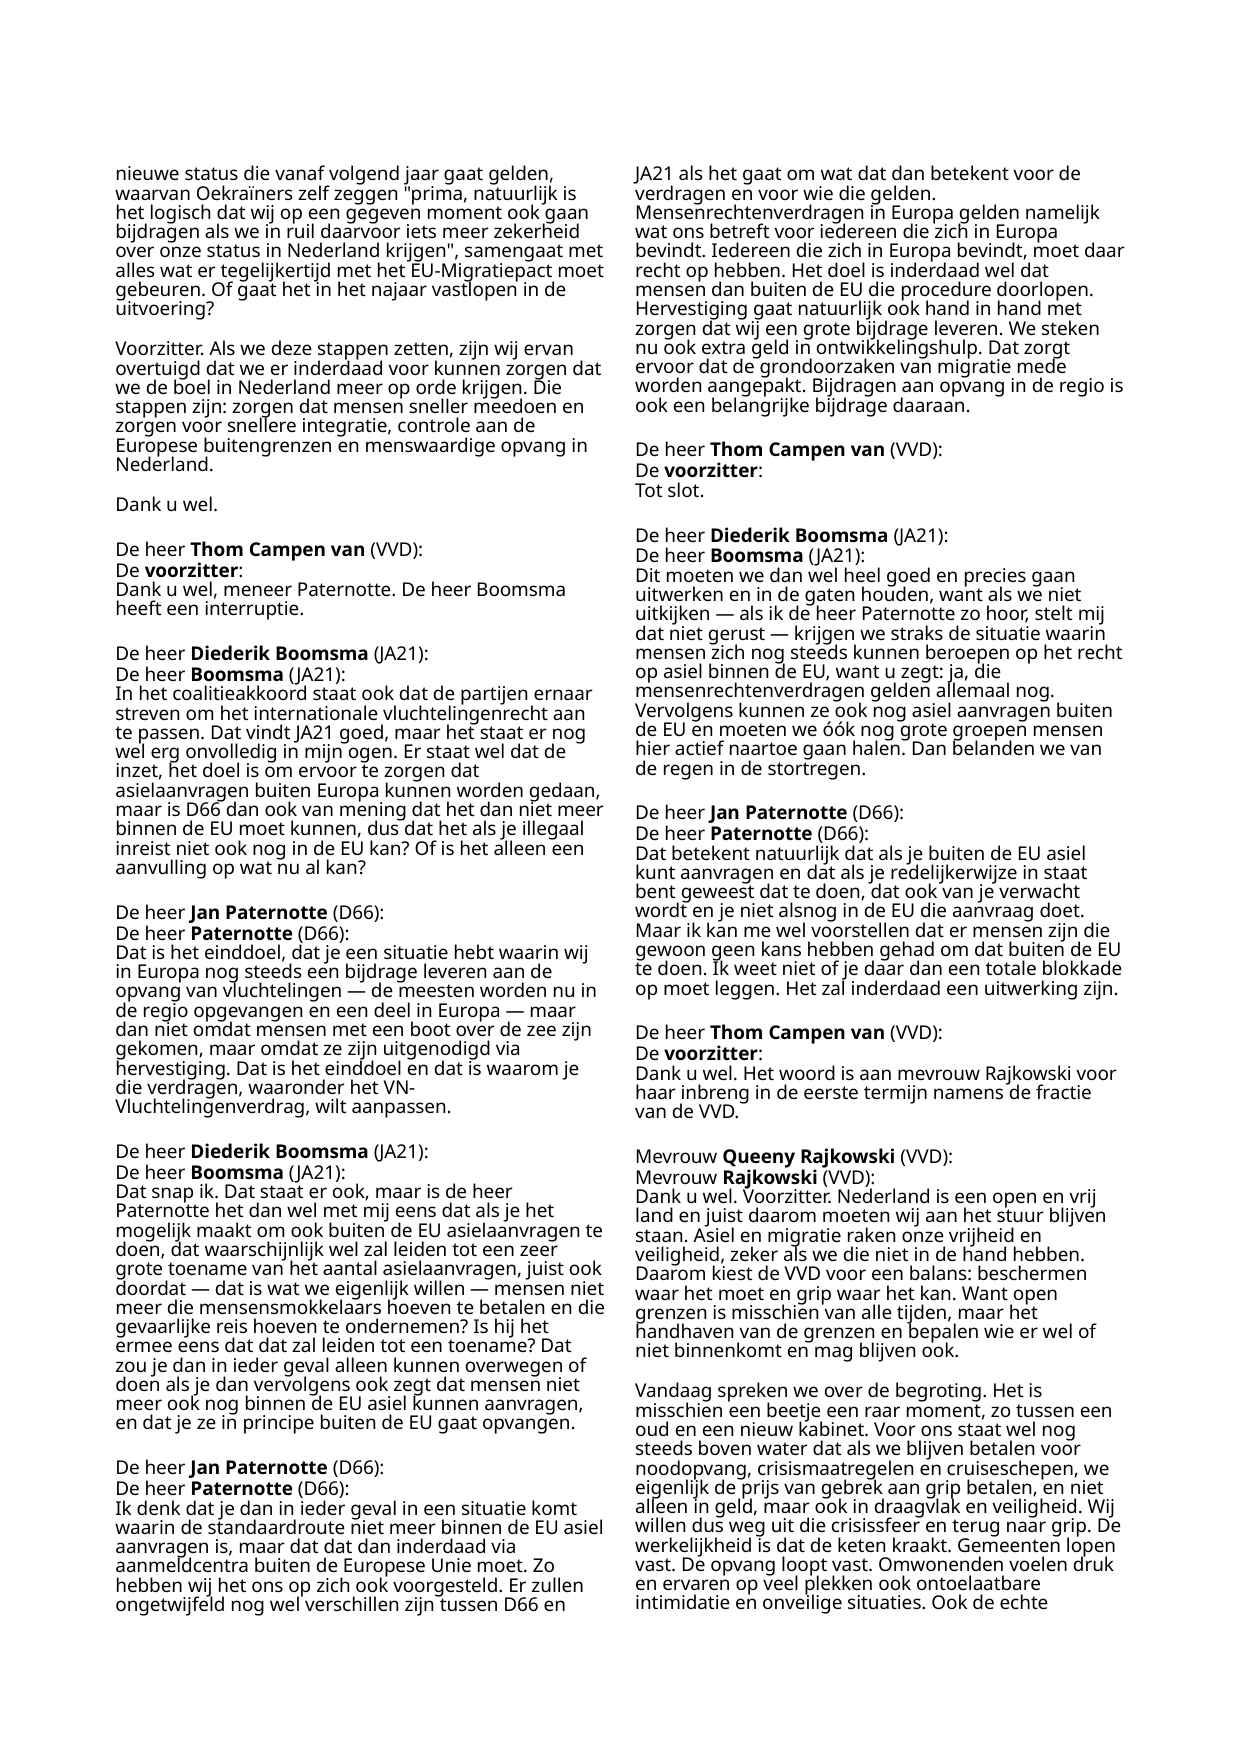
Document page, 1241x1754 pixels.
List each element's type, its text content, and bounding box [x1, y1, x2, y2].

text Vandaag spreken we over de begroting. Het is misschien een beetje een raar moment, zo tussen een oud en een nieuw kabinet. Voor ons staat wel nog steeds boven water dat als we blijven betalen voor noodopvang, crisismaatregelen en cruiseschepen, we eigenlijk de prijs van gebrek aan grip betalen, en niet alleen in geld, maar ook in draagvlak en veiligheid. Wij willen dus weg uit die crisissfeer en terug naar grip. De werkelijkheid is dat de keten kraakt. Gemeenten lopen vast. De opvang loopt vast. Omwonenden voelen druk en ervaren op veel plekken ook ontoelaatbare intimidatie en onveilige situaties. Ook de echte [635, 1382, 1125, 1614]
text Mevrouw Rajkowski (VVD): [635, 1169, 1125, 1188]
text De heer Boomsma (JA21): [635, 547, 1125, 567]
text Dat is het einddoel, dat je een situatie hebt waarin wij in Europa nog steeds een bijdrage leveren aan de opvang van vluchtelingen — de meesten worden nu in de regio opgevangen en een deel in Europa — maar dan niet omdat mensen met een boot over de zee zijn gekomen, maar omdat ze zijn uitgenodigd via hervestiging. Dat is het einddoel en dat is waarom je die verdragen, waaronder het VN-Vluchtelingenverdrag, wilt aanpassen. [115, 944, 605, 1117]
text De heer Diederik Boomsma (JA21): [635, 522, 1125, 547]
text In het coalitieakkoord staat ook dat de partijen ernaar streven om het internationale vluchtelingenrecht aan te passen. Dat vindt JA21 goed, maar het staat er nog wel erg onvolledig in mijn ogen. Er staat wel dat de inzet, het doel is om ervoor te zorgen dat asielaanvragen buiten Europa kunnen worden gedaan, maar is D66 dan ook van mening dat het dan niet meer binnen de EU moet kunnen, dus dat het als je illegaal inreist niet ook nog in de EU kan? Of is het alleen een aanvulling op wat nu al kan? [115, 685, 605, 878]
text Dank u wel, meneer Paternotte. De heer Boomsma heeft een interruptie. [115, 581, 605, 619]
text Dit moeten we dan wel heel goed en precies gaan uitwerken en in de gaten houden, want als we niet uitkijken — als ik de heer Paternotte zo hoor, stelt mij dat niet gerust — krijgen we straks de situatie waarin mensen zich nog steeds kunnen beroepen op het recht op asiel binnen de EU, want u zegt: ja, die mensenrechtenverdragen gelden allemaal nog. Vervolgens kunnen ze ook nog asiel aanvragen buiten de EU en moeten we óók nog grote groepen mensen hier actief naartoe gaan halen. Dan belanden we van de regen in de stortregen. [635, 567, 1125, 779]
text Dank u wel. [115, 496, 605, 515]
text De heer Paternotte (D66): [635, 825, 1125, 844]
text Dank u wel. Voorzitter. Nederland is een open en vrij land en juist daarom moeten wij aan het stuur blijven staan. Asiel en migratie raken onze vrijheid en veiligheid, zeker als we die niet in de hand hebben. Daarom kiest de VVD voor een balans: beschermen waar het moet en grip waar het kan. Want open grenzen is misschien van alle tijden, maar het handhaven van de grenzen en bepalen wie er wel of niet binnenkomt en mag blijven ook. [635, 1188, 1125, 1362]
text De heer Boomsma (JA21): [115, 1164, 605, 1183]
text De voorzitter: [635, 1045, 1125, 1064]
text De heer Jan Paternotte (D66): [635, 799, 1125, 825]
text De heer Paternotte (D66): [115, 1480, 605, 1499]
text Ik denk dat je dan in ieder geval in een situatie komt waarin de standaardroute niet meer binnen de EU asiel aanvragen is, maar dat dat dan inderdaad via aanmeldcentra buiten de Europese Unie moet. Zo hebben wij het ons op zich ook voorgesteld. Er zullen ongetwijfeld nog wel verschillen zijn tussen D66 en [115, 1499, 605, 1615]
text De heer Boomsma (JA21): [115, 666, 605, 685]
text nieuwe status die vanaf volgend jaar gaat gelden, waarvan Oekraïners zelf zeggen "prima, natuurlijk is het logisch dat wij op een gegeven moment ook gaan bijdragen als we in ruil daarvoor iets meer zekerheid over onze status in Nederland krijgen", samengaat met alles wat er tegelijkertijd met het EU-Migratiepact moet gebeuren. Of gaat het in het najaar vastlopen in de uitvoering? [115, 165, 605, 319]
text Dank u wel. Het woord is aan mevrouw Rajkowski voor haar inbreng in de eerste termijn namens de fractie van de VVD. [635, 1064, 1125, 1122]
text De heer Thom Campen van (VVD): [635, 437, 1125, 462]
text Tot slot. [635, 482, 1125, 501]
text Dat betekent natuurlijk dat als je buiten de EU asiel kunt aanvragen en dat als je redelijkerwijze in staat bent geweest dat te doen, dat ook van je verwacht wordt en je niet alsnog in de EU die aanvraag doet. Maar ik kan me wel voorstellen dat er mensen zijn die gewoon geen kans hebben gehad om dat buiten de EU te doen. Ik weet niet of je daar dan een totale blokkade op moet leggen. Het zal inderdaad een uitwerking zijn. [635, 844, 1125, 999]
text Mevrouw Queeny Rajkowski (VVD): [635, 1143, 1125, 1169]
text De heer Jan Paternotte (D66): [115, 899, 605, 924]
text JA21 als het gaat om wat dat dan betekent voor de verdragen en voor wie die gelden. Mensenrechtenverdragen in Europa gelden namelijk wat ons betreft voor iedereen die zich in Europa bevindt. Iedereen die zich in Europa bevindt, moet daar recht op hebben. Het doel is inderdaad wel dat mensen dan buiten de EU die procedure doorlopen. Hervestiging gaat natuurlijk ook hand in hand met zorgen dat wij een grote bijdrage leveren. We steken nu ook extra geld in ontwikkelingshulp. Dat zorgt ervoor dat de grondoorzaken van migratie mede worden aangepakt. Bijdragen aan opvang in de regio is ook een belangrijke bijdrage daaraan. [635, 165, 1125, 416]
text Dat snap ik. Dat staat er ook, maar is de heer Paternotte het dan wel met mij eens dat als je het mogelijk maakt om ook buiten de EU asielaanvragen te doen, dat waarschijnlijk wel zal leiden tot een zeer grote toename van het aantal asielaanvragen, juist ook doordat — dat is wat we eigenlijk willen — mensen niet meer die mensensmokkelaars hoeven te betalen en die gevaarlijke reis hoeven te ondernemen? Is hij het ermee eens dat dat zal leiden tot een toename? Dat zou je dan in ieder geval alleen kunnen overwegen of doen als je dan vervolgens ook zegt dat mensen niet meer ook nog binnen de EU asiel kunnen aanvragen, en dat je ze in principe buiten de EU gaat opvangen. [115, 1183, 605, 1434]
text De heer Diederik Boomsma (JA21): [115, 1138, 605, 1164]
text De voorzitter: [115, 562, 605, 581]
text De heer Thom Campen van (VVD): [115, 536, 605, 562]
text De heer Diederik Boomsma (JA21): [115, 640, 605, 666]
text De heer Paternotte (D66): [115, 924, 605, 944]
text De heer Jan Paternotte (D66): [115, 1454, 605, 1480]
text De voorzitter: [635, 462, 1125, 482]
text Voorzitter. Als we deze stappen zetten, zijn wij ervan overtuigd dat we er inderdaad voor kunnen zorgen dat we de boel in Nederland meer op orde krijgen. Die stappen zijn: zorgen dat mensen sneller meedoen en zorgen voor snellere integratie, controle aan de Europese buitengrenzen en menswaardige opvang in Nederland. [115, 340, 605, 475]
text De heer Thom Campen van (VVD): [635, 1019, 1125, 1045]
